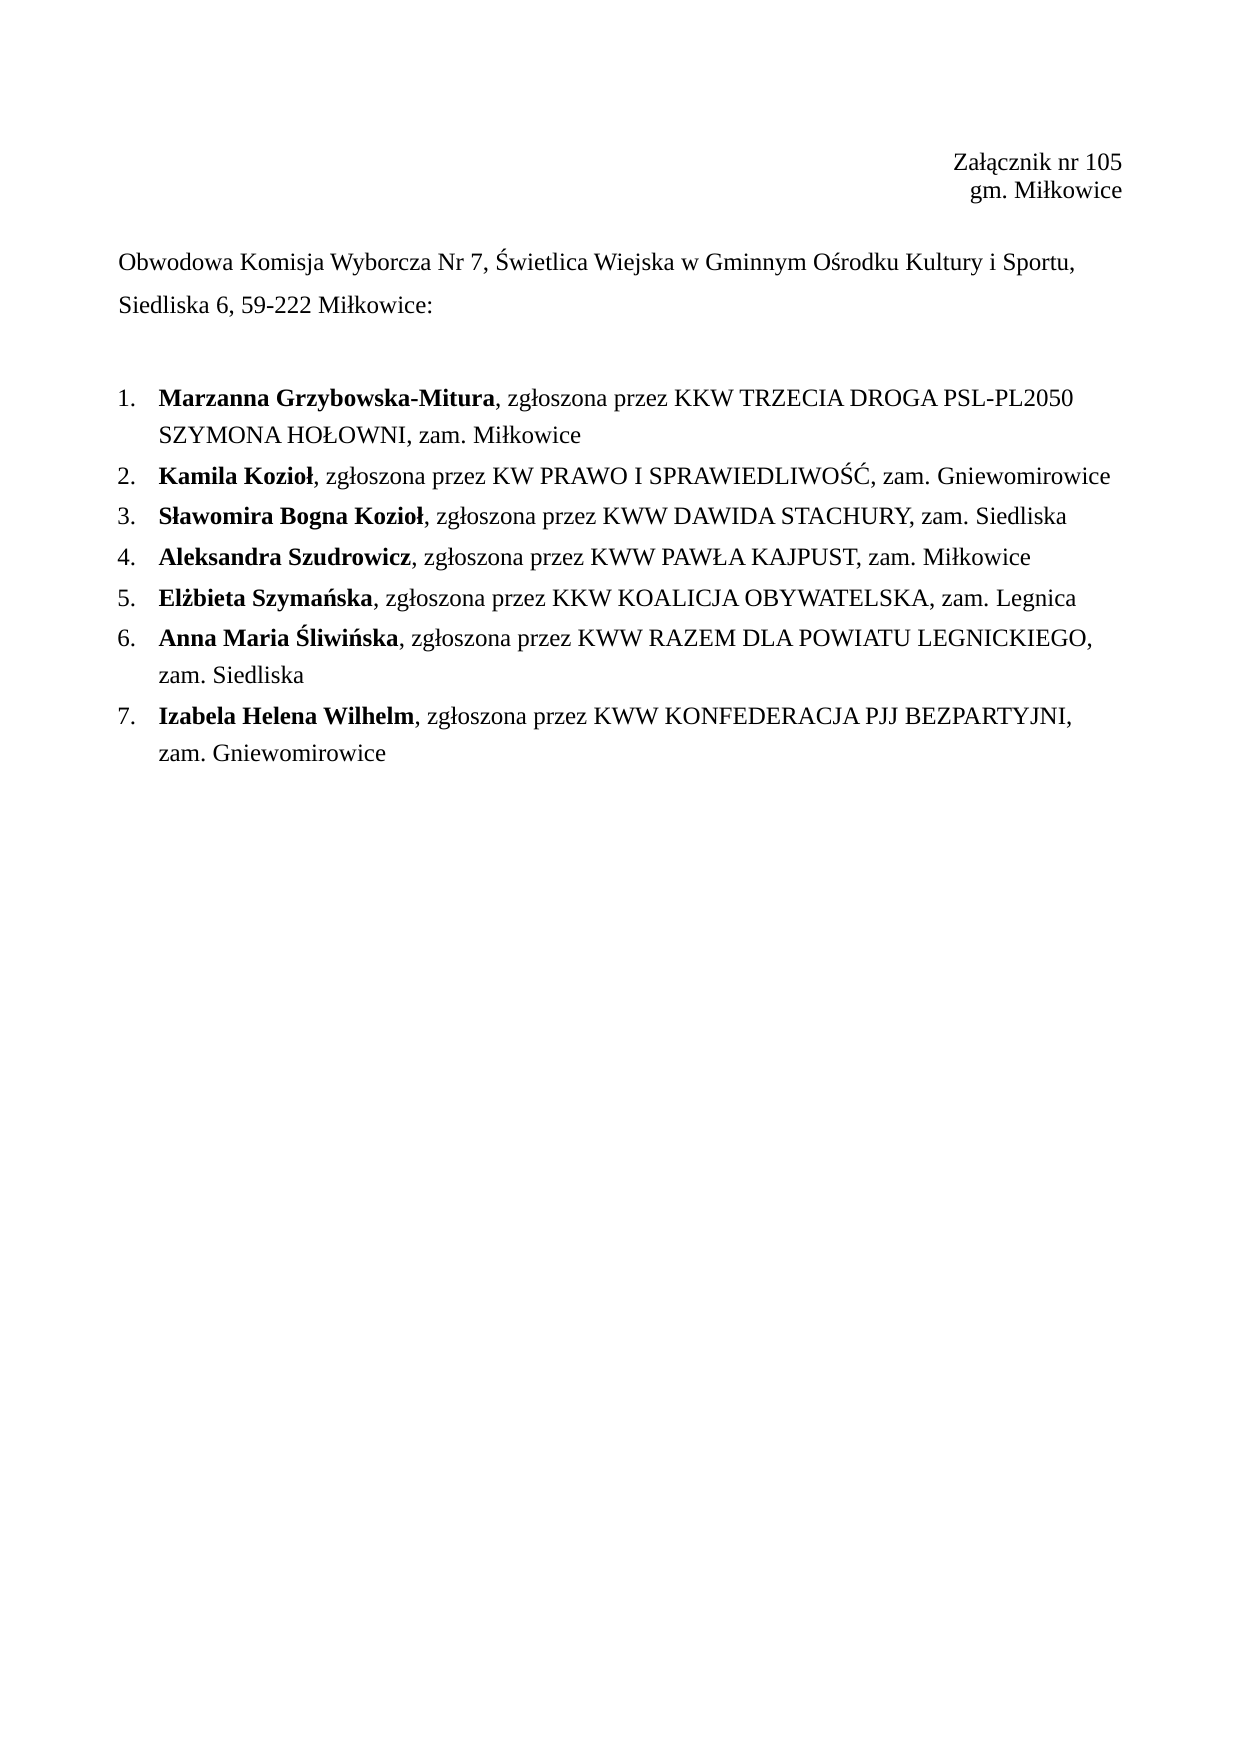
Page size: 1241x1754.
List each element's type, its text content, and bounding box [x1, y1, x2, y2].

table_cell 6. [74, 617, 147, 695]
table_header 1. [74, 377, 147, 455]
table_cell Anna Maria Śliwińska, zgłoszona przez KWW RAZEM DLA POWIATU LEGNICKIEGO, zam. Siedliska [147, 617, 1166, 695]
table_cell Sławomira Bogna Kozioł, zgłoszona przez KWW DAWIDA STACHURY, zam. Siedliska [147, 495, 1166, 536]
table_cell Aleksandra Szudrowicz, zgłoszona przez KWW PAWŁA KAJPUST, zam. Miłkowice [147, 536, 1166, 577]
table_cell Elżbieta Szymańska, zgłoszona przez KKW KOALICJA OBYWATELSKA, zam. Legnica [147, 577, 1166, 617]
table_cell 2. [74, 455, 147, 495]
text Obwodowa Komisja Wyborcza Nr 7, Świetlica Wiejska w Gminnym Ośrodku Kultury i Sportu, Siedliska 6, 59-222 Miłkowice: [118, 247, 1122, 319]
table_cell Kamila Kozioł, zgłoszona przez KW PRAWO I SPRAWIEDLIWOŚĆ, zam. Gniewomirowice [147, 455, 1166, 495]
table_cell 4. [74, 536, 147, 577]
table_cell 3. [74, 495, 147, 536]
table_cell Izabela Helena Wilhelm, zgłoszona przez KWW KONFEDERACJA PJJ BEZPARTYJNI, zam. Gniewomirowice [147, 695, 1166, 773]
table_header Marzanna Grzybowska-Mitura, zgłoszona przez KKW TRZECIA DROGA PSL-PL2050 SZYMONA HOŁOWNI, zam. Miłkowice [147, 377, 1166, 455]
table_cell 5. [74, 577, 147, 617]
text gm. Miłkowice [118, 176, 1122, 204]
table_cell 7. [74, 695, 147, 773]
text Załącznik nr 105 [650, 147, 1122, 176]
